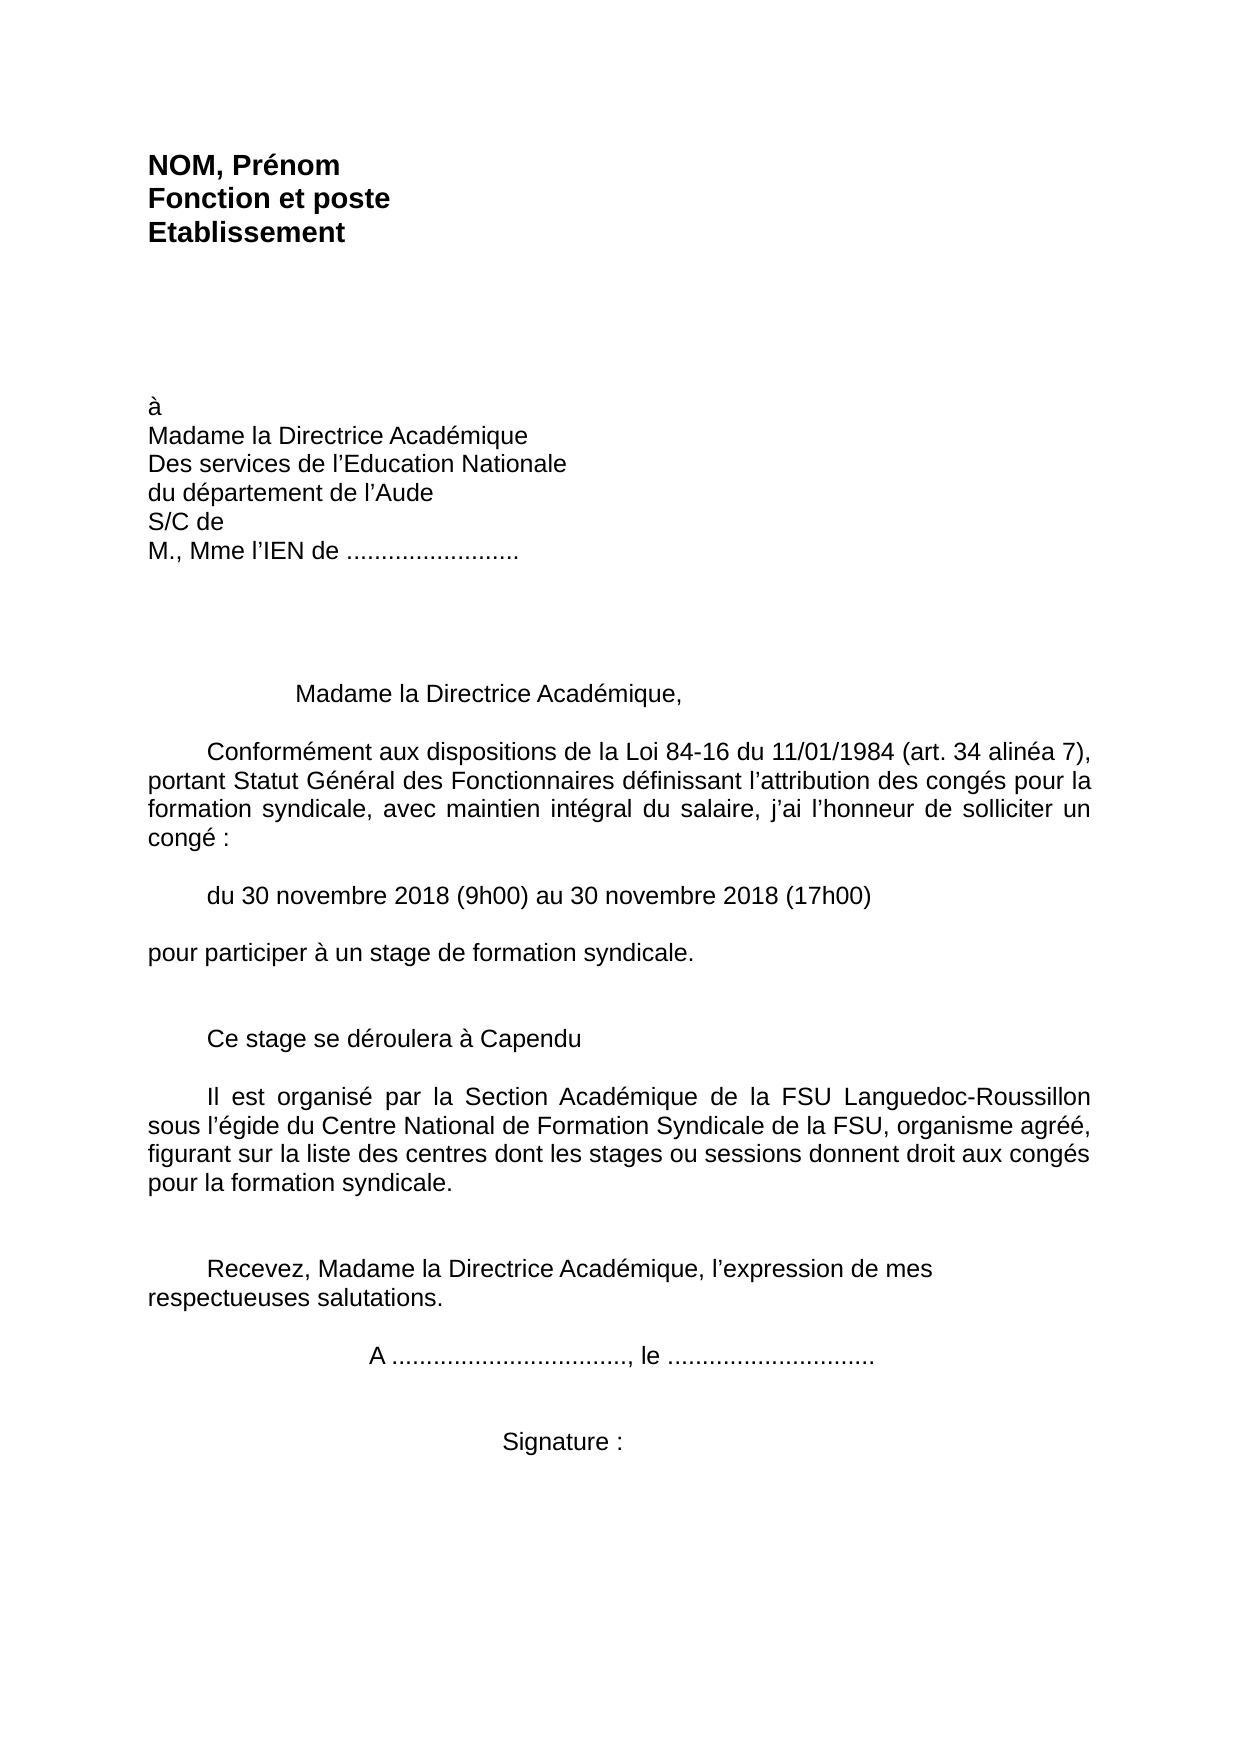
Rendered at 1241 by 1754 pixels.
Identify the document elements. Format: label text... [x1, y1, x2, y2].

text Recevez, Madame la Directrice Académique, l’expression de mes respectueuses salutations. [148, 1254, 1093, 1312]
text Fonction et poste [148, 181, 1093, 215]
text Madame la Directrice Académique [148, 421, 1093, 449]
text Etablissement [148, 215, 1093, 248]
text Ce stage se déroulera à Capendu [148, 1024, 1093, 1053]
text du département de l’Aude [148, 478, 1093, 507]
text à [148, 392, 1093, 421]
text pour participer à un stage de formation syndicale. [148, 938, 1093, 967]
text NOM, Prénom [148, 148, 1093, 181]
text S/C de [148, 507, 1093, 536]
text Conformément aux dispositions de la Loi 84-16 du 11/01/1984 (art. 34 alinéa 7), portant Statut Général des Fonctionnaires définissant l’attribution des congés pour la formation syndicale, avec maintien intégral du salaire, j’ai l’honneur de solliciter un congé : [148, 737, 1093, 852]
text A .................................., le .............................. [295, 1341, 1093, 1369]
text du 30 novembre 2018 (9h00) au 30 novembre 2018 (17h00) [148, 881, 1093, 909]
text Signature : [502, 1427, 1093, 1456]
text Il est organisé par la Section Académique de la FSU Languedoc-Roussillon sous l’égide du Centre National de Formation Syndicale de la FSU, organisme agréé, figurant sur la liste des centres dont les stages ou sessions donnent droit aux congés pour la formation syndicale. [148, 1082, 1093, 1197]
text Des services de l’Education Nationale [148, 449, 1093, 478]
text Madame la Directrice Académique, [221, 679, 1093, 708]
text M., Mme l’IEN de ......................... [148, 536, 1093, 564]
